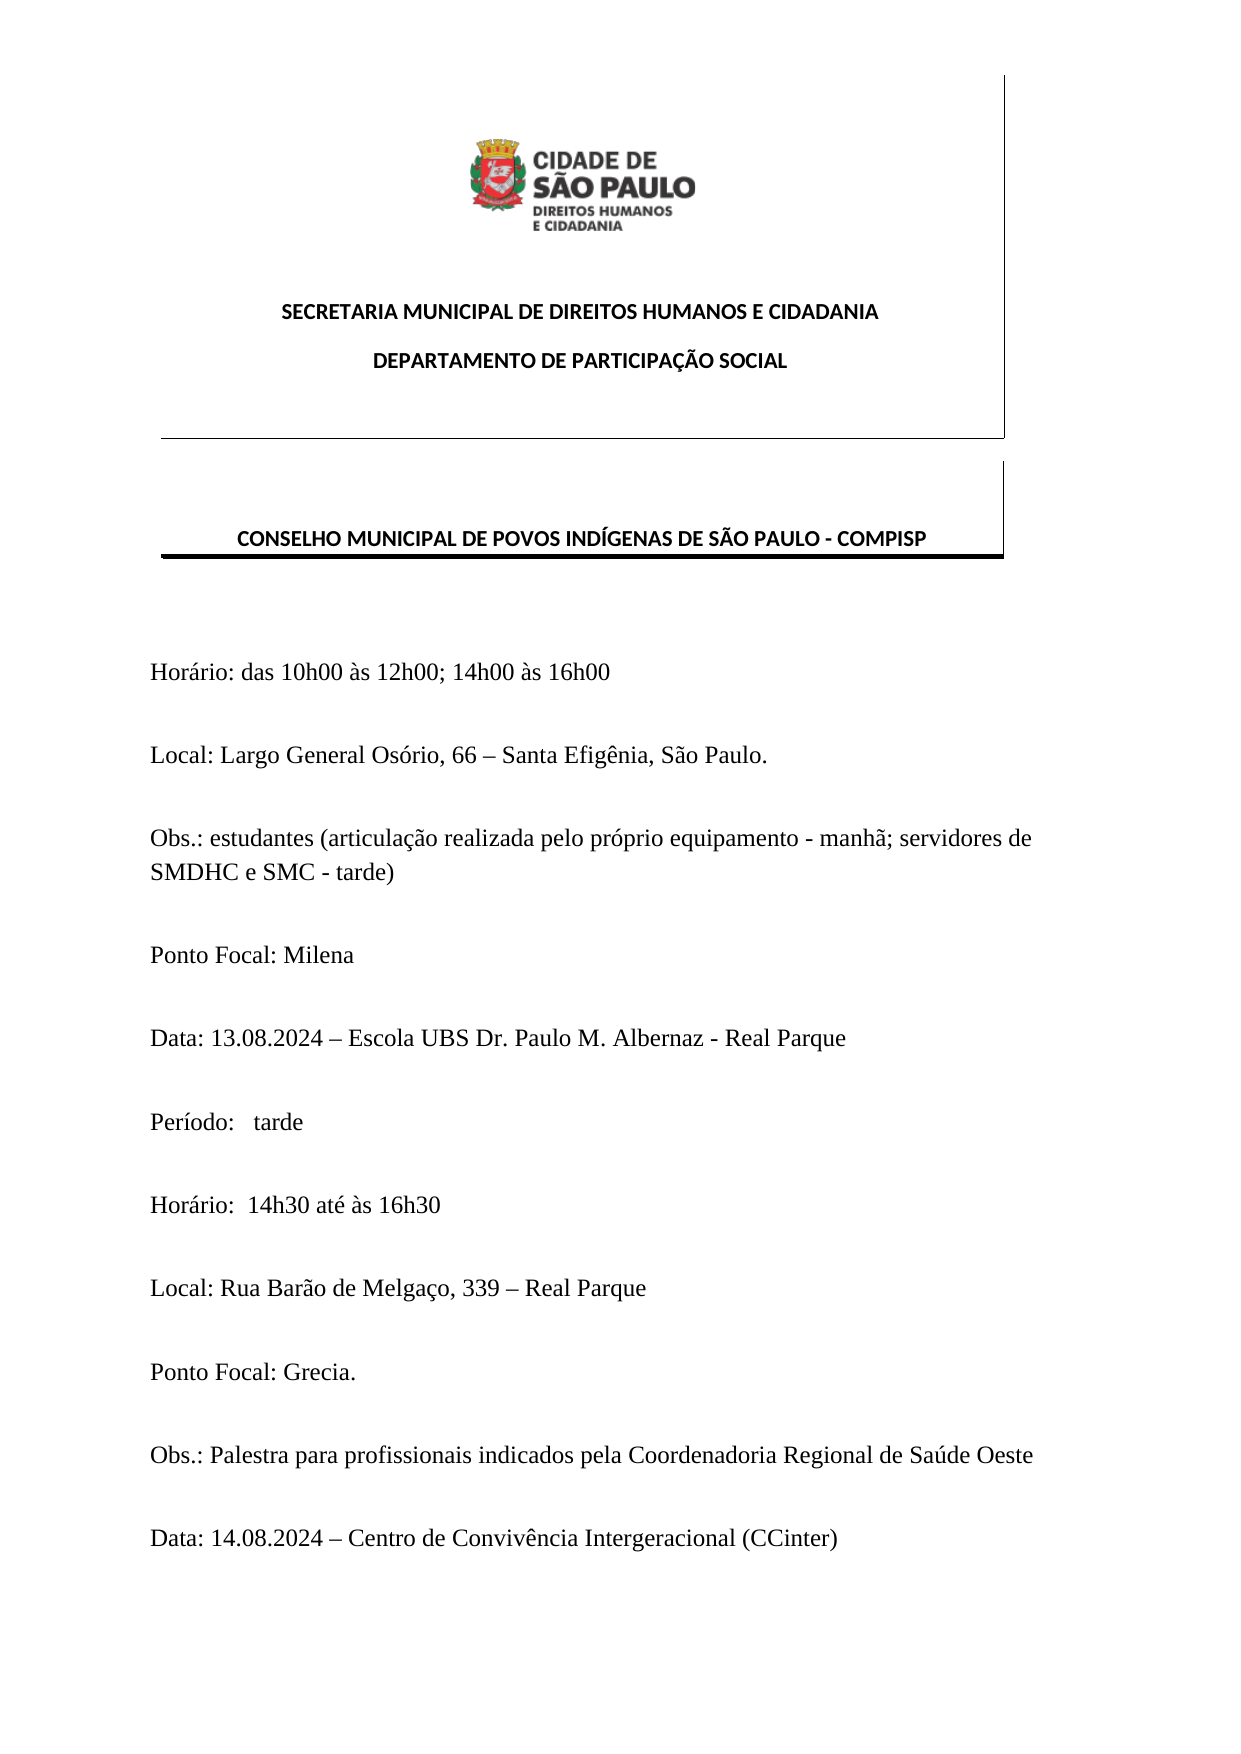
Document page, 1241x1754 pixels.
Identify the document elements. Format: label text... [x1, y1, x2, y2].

text Local: Largo General Osório, 66 – Santa Efigênia, São Paulo. [150, 740, 1090, 769]
text Data: 14.08.2024 – Centro de Convivência Intergeracional (CCinter) [150, 1523, 1090, 1552]
text Horário: das 10h00 às 12h00; 14h00 às 16h00 [150, 657, 1090, 685]
text Ponto Focal: Milena [150, 940, 1090, 969]
text Obs.: estudantes (articulação realizada pelo próprio equipamento - manhã; servidores de SMDHC e SMC - tarde) [150, 823, 1090, 885]
text Ponto Focal: Grecia. [150, 1357, 1090, 1385]
text Local: Rua Barão de Melgaço, 339 – Real Parque [150, 1273, 1090, 1302]
text Obs.: Palestra para profissionais indicados pela Coordenadoria Regional de Saúde Oeste [150, 1440, 1090, 1469]
text Horário: 14h30 até às 16h30 [150, 1190, 1090, 1219]
text Data: 13.08.2024 – Escola UBS Dr. Paulo M. Albernaz - Real Parque [150, 1023, 1090, 1052]
text Período: tarde [150, 1107, 1090, 1135]
